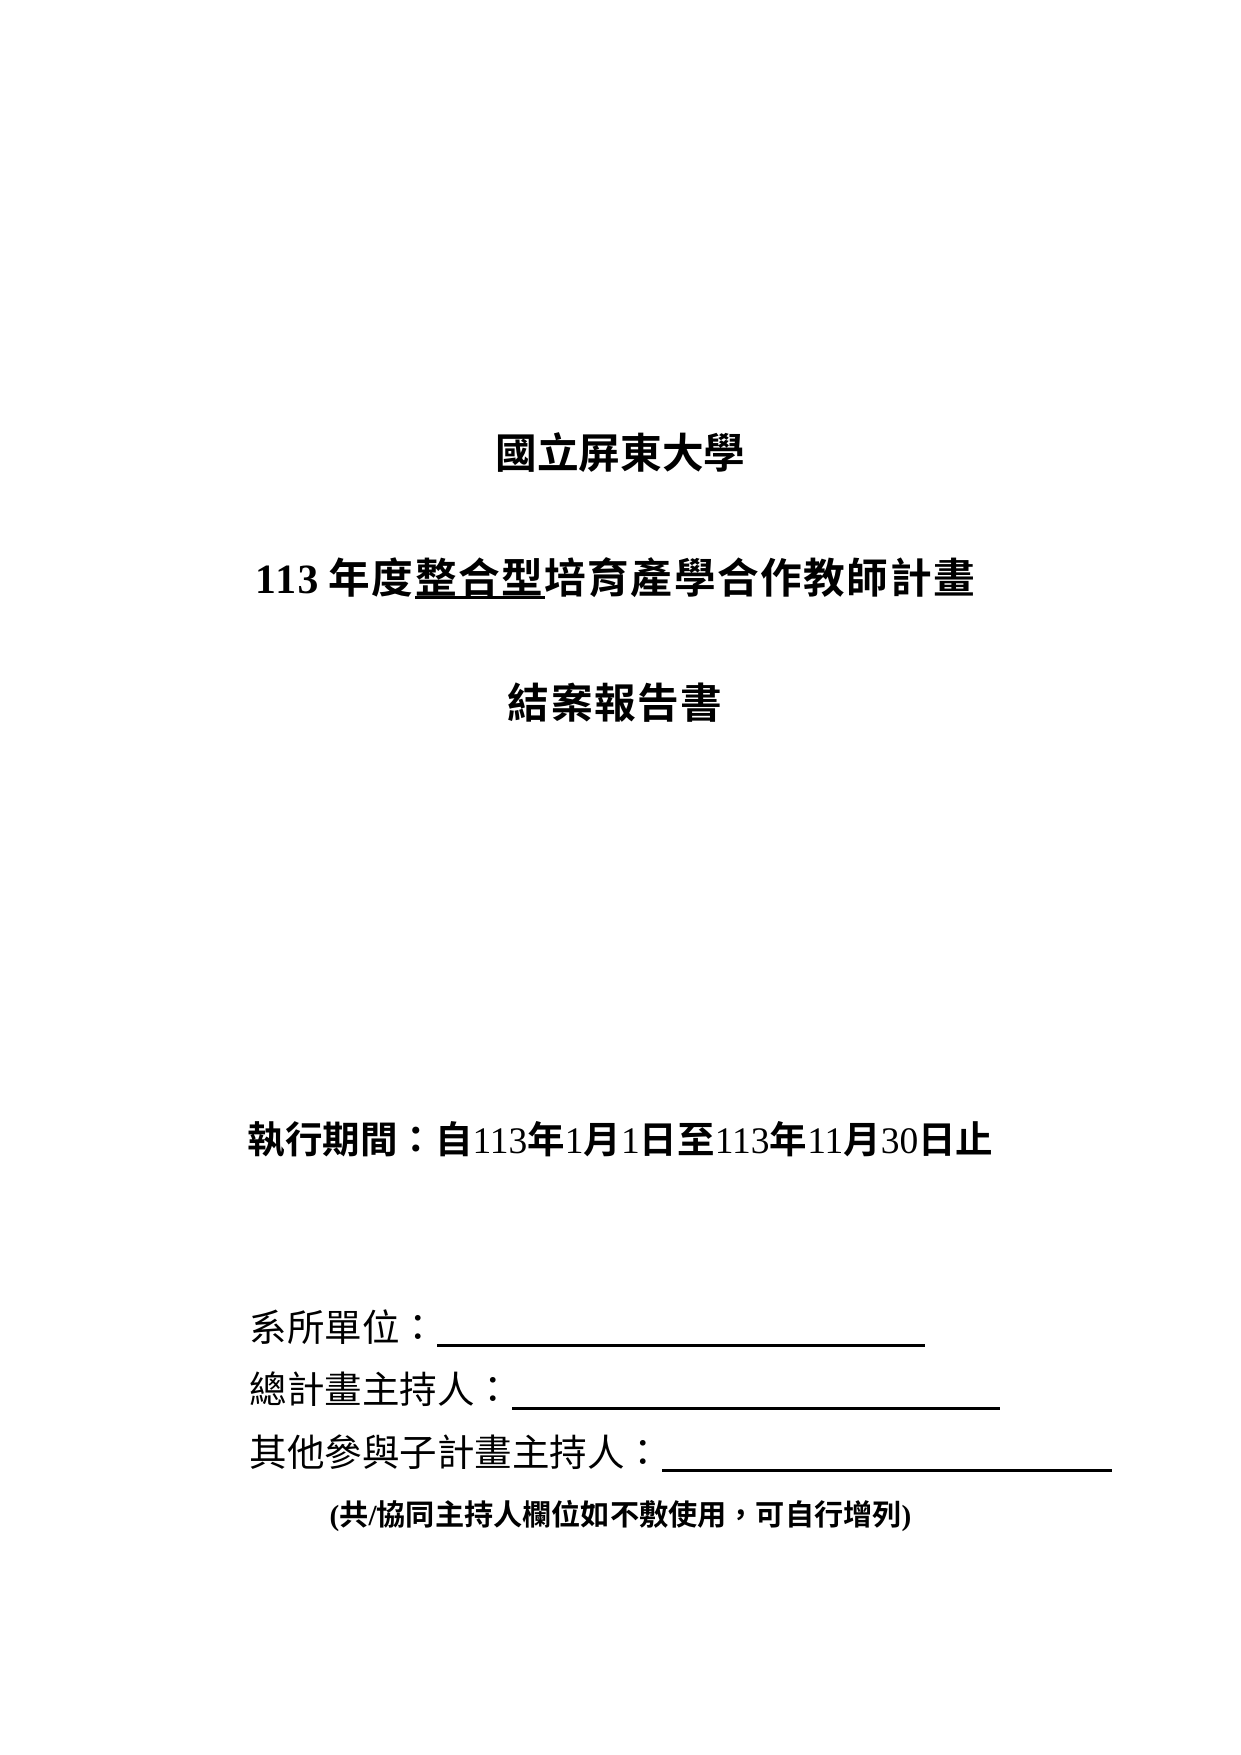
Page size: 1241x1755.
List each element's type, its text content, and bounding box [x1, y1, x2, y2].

text 總計畫主持人： [118, 1346, 1122, 1408]
text 國立屏東大學 [118, 408, 1122, 471]
text 113年度整合型培育產學合作教師計畫 [118, 533, 1112, 596]
text 其他參與子計畫主持人： [118, 1408, 1122, 1471]
text 結案報告書 [118, 658, 1112, 721]
text 執行期間：自113年1月1日至113年11月30日止 [118, 1096, 1122, 1158]
text 系所單位： [249, 1283, 1122, 1346]
text (共/協同主持人欄位如不敷使用，可自行增列) [118, 1471, 1122, 1533]
